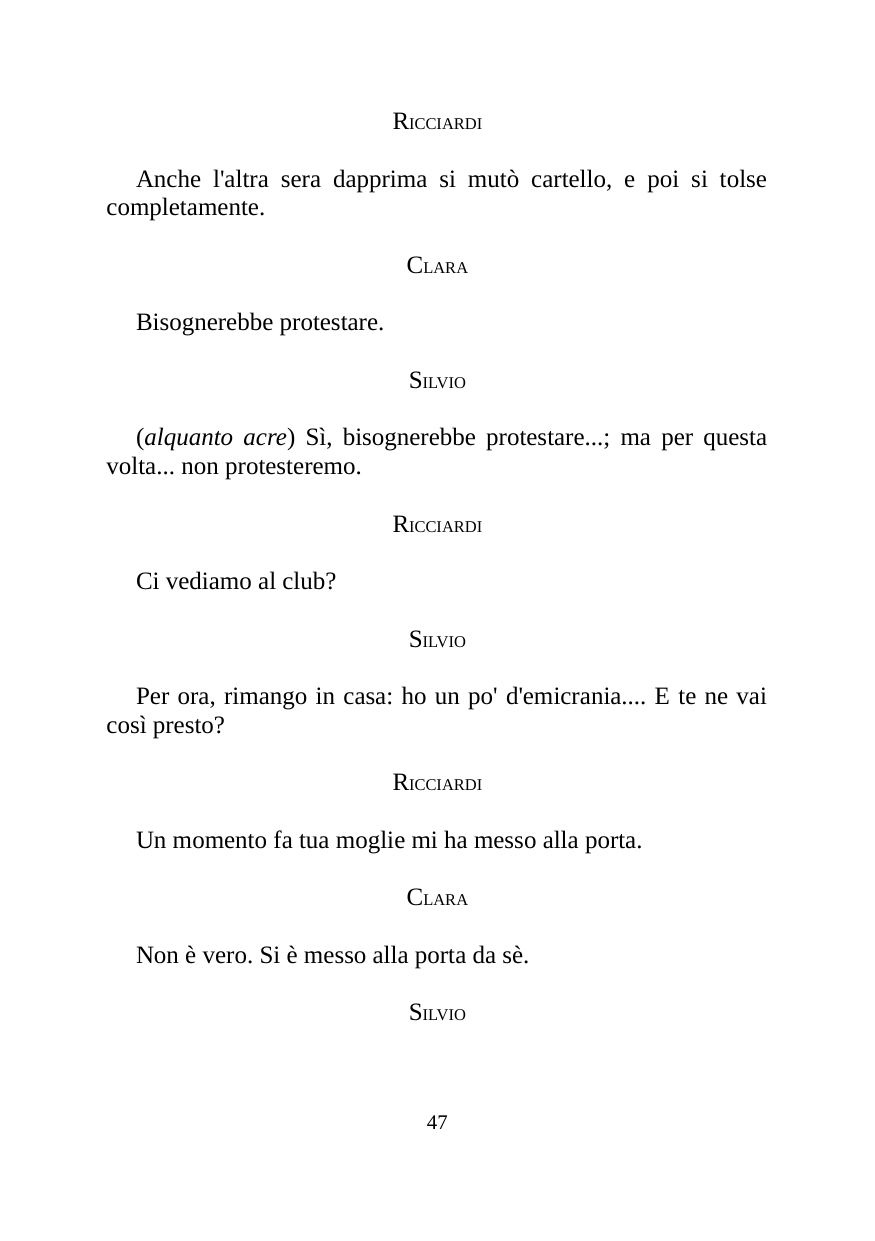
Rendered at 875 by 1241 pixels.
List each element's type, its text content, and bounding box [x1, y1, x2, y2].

text Anche l'altra sera dapprima si mutò cartello, e poi si tolse completamente. [106, 164, 768, 221]
text Silvio [106, 997, 768, 1026]
text Bisognerebbe protestare. [106, 307, 768, 336]
text Non è vero. Si è messo alla porta da sè. [106, 940, 768, 969]
text Clara [106, 882, 768, 911]
text (alquanto acre) Sì, bisognerebbe protestare...; ma per questa volta... non protesteremo. [106, 422, 768, 480]
text Un momento fa tua moglie mi ha messo alla porta. [106, 825, 768, 854]
text Ci vediamo al club? [106, 566, 768, 595]
text Ricciardi [106, 509, 768, 537]
text Clara [106, 250, 768, 279]
text Silvio [106, 624, 768, 652]
text Ricciardi [106, 106, 768, 135]
text Silvio [106, 365, 768, 394]
text Per ora, rimango in casa: ho un po' d'emicrania.... E te ne vai così presto? [106, 681, 768, 739]
text Ricciardi [106, 767, 768, 796]
